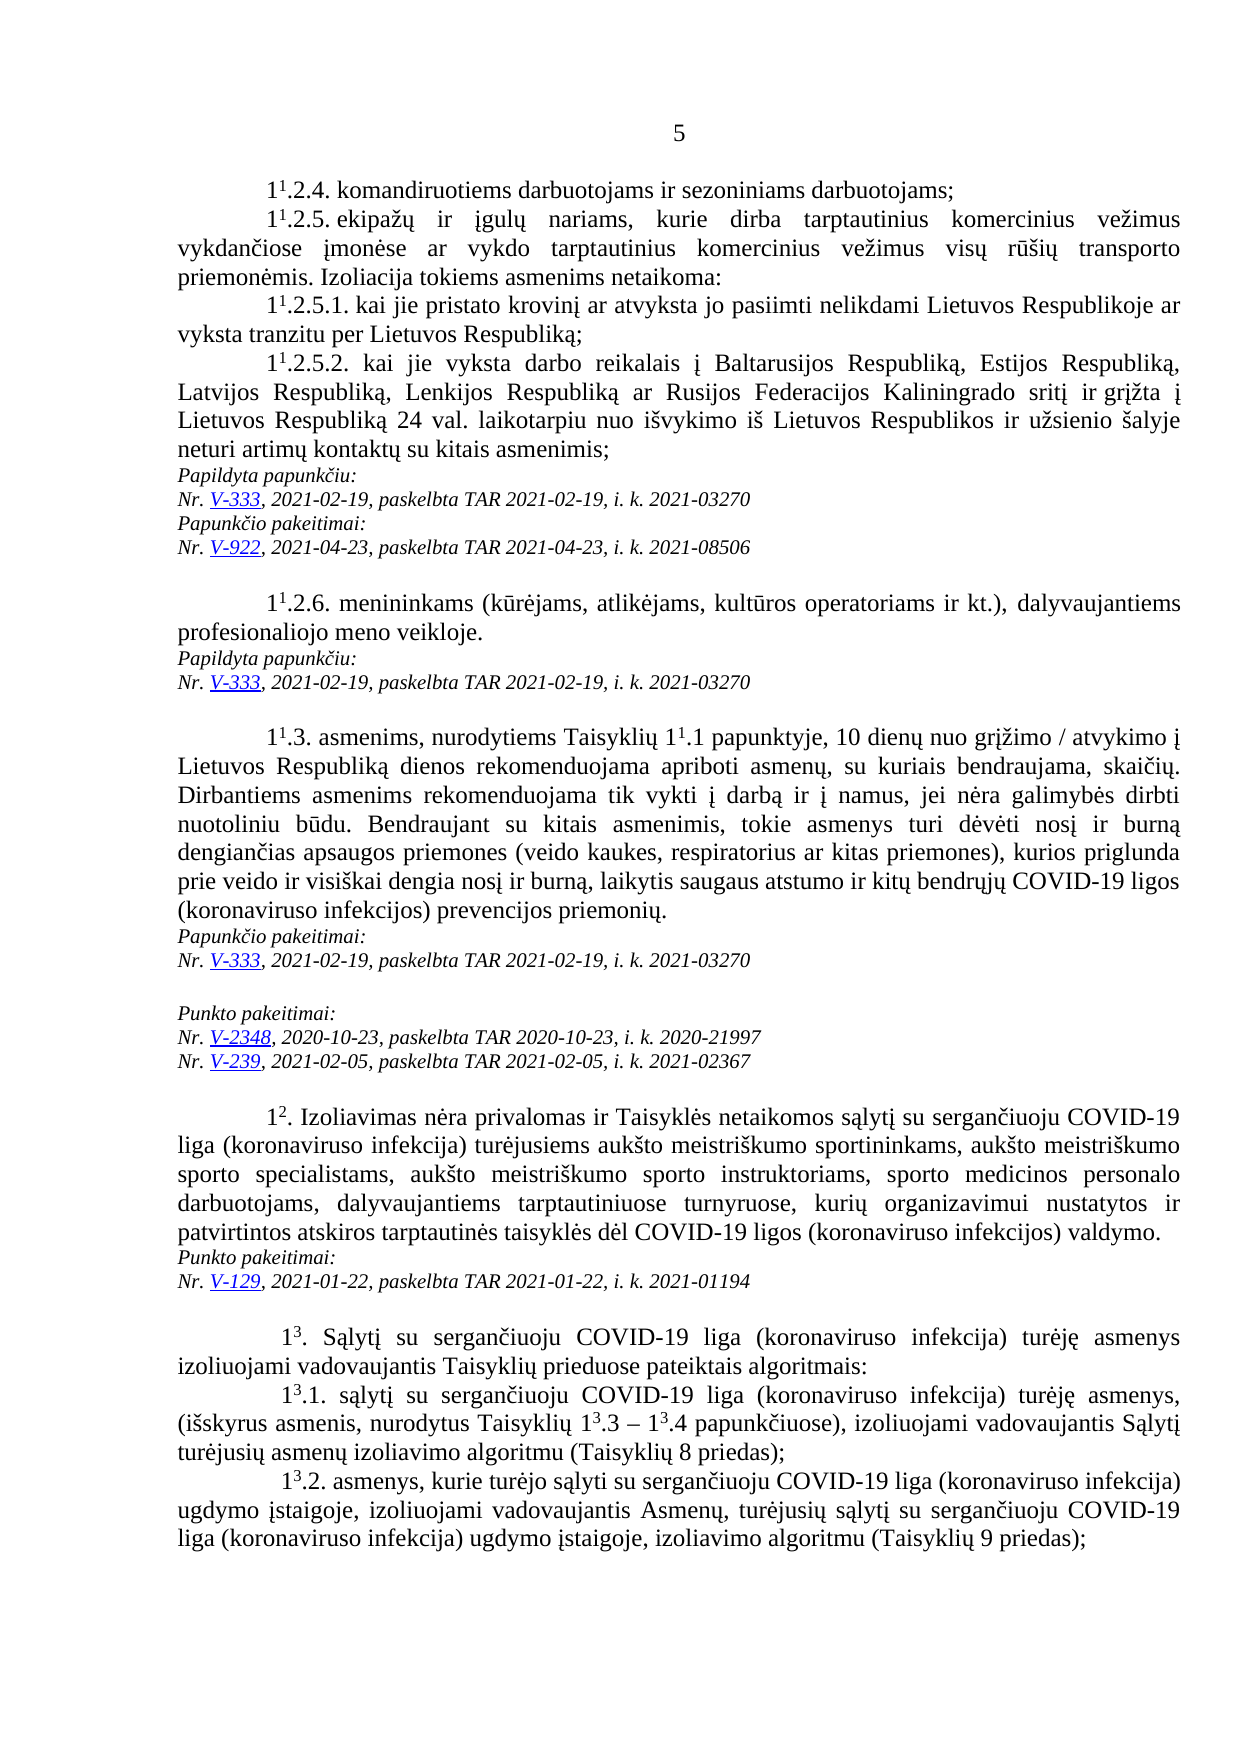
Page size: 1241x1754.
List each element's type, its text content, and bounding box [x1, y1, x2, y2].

text Nr. V-239, 2021-02-05, paskelbta TAR 2021-02-05, i. k. 2021-02367 [177, 1049, 1181, 1073]
text Punkto pakeitimai: [177, 1001, 1181, 1025]
text 13. Sąlytį su sergančiuoju COVID-19 liga (koronaviruso infekcija) turėję asmenys izoliuojami vadovaujantis Taisyklių prieduose pateiktais algoritmais: [177, 1322, 1181, 1380]
text Nr. V-922, 2021-04-23, paskelbta TAR 2021-04-23, i. k. 2021-08506 [177, 535, 1181, 559]
text Nr. V-333, 2021-02-19, paskelbta TAR 2021-02-19, i. k. 2021-03270 [177, 948, 1181, 972]
text 12. Izoliavimas nėra privalomas ir Taisyklės netaikomos sąlytį su sergančiuoju COVID-19 liga (koronaviruso infekcija) turėjusiems aukšto meistriškumo sportininkams, aukšto meistriškumo sporto specialistams, aukšto meistriškumo sporto instruktoriams, sporto medicinos personalo darbuotojams, dalyvaujantiems tarptautiniuose turnyruose, kurių organizavimui nustatytos ir patvirtintos atskiros tarptautinės taisyklės dėl COVID-19 ligos (koronaviruso infekcijos) valdymo. [177, 1102, 1181, 1245]
text Punkto pakeitimai: [177, 1245, 1181, 1269]
text Papildyta papunkčiu: [177, 646, 1181, 670]
text 11.2.6. menininkams (kūrėjams, atlikėjams, kultūros operatoriams ir kt.), dalyvaujantiems profesionaliojo meno veikloje. [177, 588, 1181, 646]
text Nr. V-333, 2021-02-19, paskelbta TAR 2021-02-19, i. k. 2021-03270 [177, 487, 1181, 511]
text Papildyta papunkčiu: [177, 463, 1181, 487]
text Papunkčio pakeitimai: [177, 511, 1181, 535]
text 13.1. sąlytį su sergančiuoju COVID-19 liga (koronaviruso infekcija) turėję asmenys, (išskyrus asmenis, nurodytus Taisyklių 13.3 – 13.4 papunkčiuose), izoliuojami vadovaujantis Sąlytį turėjusių asmenų izoliavimo algoritmu (Taisyklių 8 priedas); [177, 1380, 1181, 1466]
text 13.2. asmenys, kurie turėjo sąlyti su sergančiuoju COVID-19 liga (koronaviruso infekcija) ugdymo įstaigoje, izoliuojami vadovaujantis Asmenų, turėjusių sąlytį su sergančiuoju COVID-19 liga (koronaviruso infekcija) ugdymo įstaigoje, izoliavimo algoritmu (Taisyklių 9 priedas); [177, 1466, 1181, 1552]
text 11.2.5.2. kai jie vyksta darbo reikalais į Baltarusijos Respubliką, Estijos Respubliką, Latvijos Respubliką, Lenkijos Respubliką ar Rusijos Federacijos Kaliningrado sritį ir grįžta į Lietuvos Respubliką 24 val. laikotarpiu nuo išvykimo iš Lietuvos Respublikos ir užsienio šalyje neturi artimų kontaktų su kitais asmenimis; [177, 348, 1181, 463]
text Nr. V-333, 2021-02-19, paskelbta TAR 2021-02-19, i. k. 2021-03270 [177, 670, 1181, 694]
text 11.3. asmenims, nurodytiems Taisyklių 11.1 papunktyje, 10 dienų nuo grįžimo / atvykimo į Lietuvos Respubliką dienos rekomenduojama apriboti asmenų, su kuriais bendraujama, skaičių. Dirbantiems asmenims rekomenduojama tik vykti į darbą ir į namus, jei nėra galimybės dirbti nuotoliniu būdu. Bendraujant su kitais asmenimis, tokie asmenys turi dėvėti nosį ir burną dengiančias apsaugos priemones (veido kaukes, respiratorius ar kitas priemones), kurios priglunda prie veido ir visiškai dengia nosį ir burną, laikytis saugaus atstumo ir kitų bendrųjų COVID-19 ligos (koronaviruso infekcijos) prevencijos priemonių. [177, 722, 1181, 924]
text 11.2.5. ekipažų ir įgulų nariams, kurie dirba tarptautinius komercinius vežimus vykdančiose įmonėse ar vykdo tarptautinius komercinius vežimus visų rūšių transporto priemonėmis. Izoliacija tokiems asmenims netaikoma: [177, 204, 1181, 291]
text 11.2.4. komandiruotiems darbuotojams ir sezoniniams darbuotojams; [177, 176, 1181, 204]
text Papunkčio pakeitimai: [177, 924, 1181, 948]
text Nr. V-129, 2021-01-22, paskelbta TAR 2021-01-22, i. k. 2021-01194 [177, 1269, 1181, 1293]
text Nr. V-2348, 2020-10-23, paskelbta TAR 2020-10-23, i. k. 2020-21997 [177, 1025, 1181, 1049]
text 11.2.5.1. kai jie pristato krovinį ar atvyksta jo pasiimti nelikdami Lietuvos Respublikoje ar vyksta tranzitu per Lietuvos Respubliką; [177, 291, 1181, 348]
